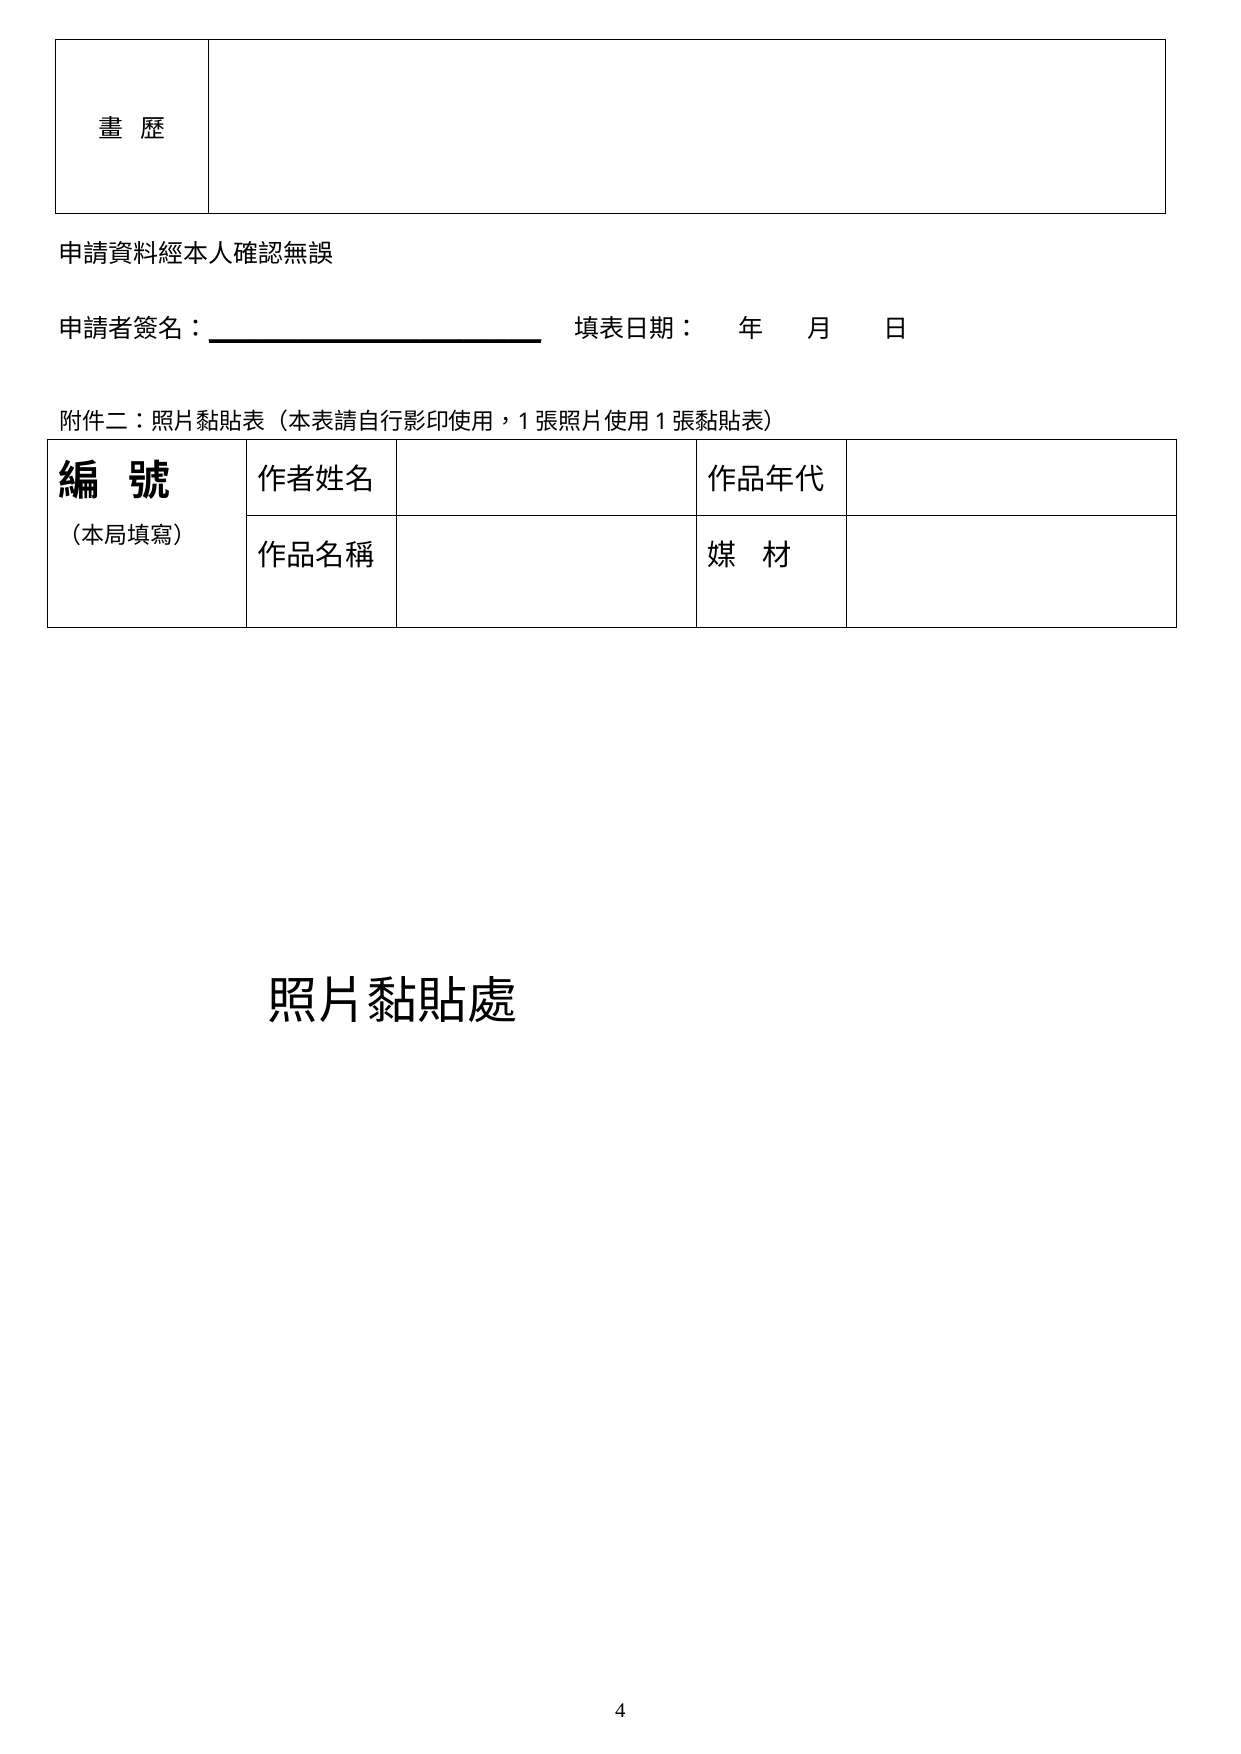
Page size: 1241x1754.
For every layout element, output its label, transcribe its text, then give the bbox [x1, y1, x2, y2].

table_header [847, 440, 1176, 514]
table_cell 照片黏貼處 [47, 628, 1176, 1689]
table_cell [209, 40, 1165, 213]
table_header 編 號 （本局填寫） [48, 440, 246, 627]
table_header [397, 440, 696, 514]
table_cell [397, 516, 696, 627]
table_cell 畫 歷 [56, 40, 208, 213]
table_cell [847, 516, 1176, 627]
table_header 作品年代 [697, 440, 846, 514]
table_header 作者姓名 [247, 440, 396, 514]
table_cell 媒 材 [697, 516, 846, 627]
table_cell 申請資料經本人確認無誤 申請者簽名：______________________________ 填表日期： 年 月 日 [56, 214, 1166, 363]
text 附件二：照片黏貼表（本表請自行影印使用，1張照片使用1張黏貼表） [59, 401, 1181, 438]
table_cell 作品名稱 [247, 516, 396, 627]
